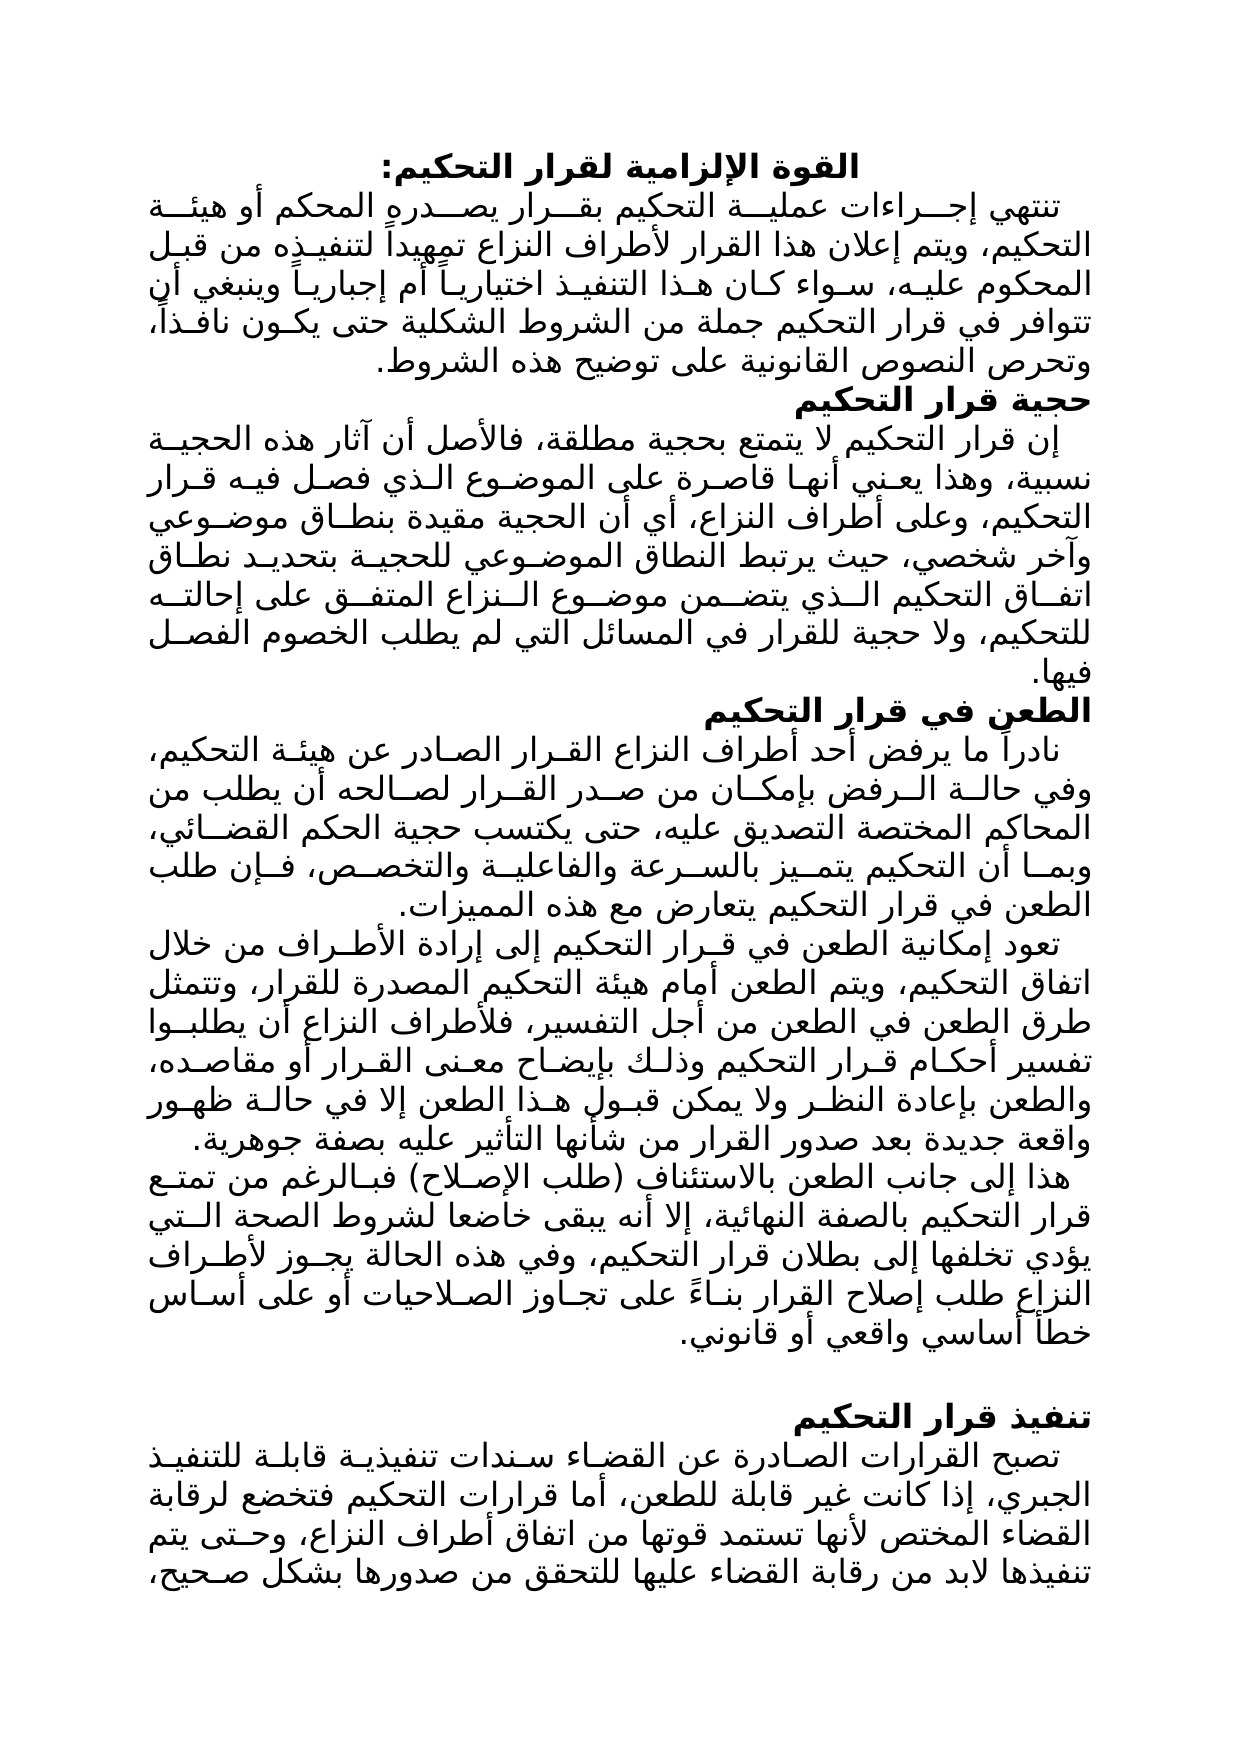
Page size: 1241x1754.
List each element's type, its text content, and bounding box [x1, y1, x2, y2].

text تصبح القرارات الصادرة عن القضاء سندات تنفيذية قابلة للتنفيذ الجبري، إذا كانت غير قابلة للطعن، أما قرارات التحكيم فتخضع لرقابة القضاء المختص لأنها تستمد قوتها من اتفاق أطراف النزاع، وحتى يتم تنفيذها لابد من رقابة القضاء عليها للتحقق من صدورها بشكل صحيح، فعلى الرغم من أن قرار التحكيم يكتسب حجية الشيء المقضي فيه إلا أنه يحتاج إلى مصادقة القضاء حتى يكون قابلاً للتنفيذ، وهذا لا يتنافى مع حجية الشيء المقضي فيه. [148, 1436, 1093, 1592]
text الطعن في قرار التحكيم [148, 692, 1093, 730]
text إن قرار التحكيم لا يتمتع بحجية مطلقة، فالأصل أن آثار هذه الحجية نسبية، وهذا يعني أنها قاصرة على الموضوع الذي فصل فيه قرار التحكيم، وعلى أطراف النزاع، أي أن الحجية مقيدة بنطاق موضوعي وآخر شخصي، حيث يرتبط النطاق الموضوعي للحجية بتحديد نطاق اتفاق التحكيم الذي يتضمن موضوع النزاع المتفق على إحالته للتحكيم، ولا حجية للقرار في المسائل التي لم يطلب الخصوم الفصل فيها. [148, 419, 1093, 692]
text القوة الإلزامية لقرار التحكيم: [148, 148, 1093, 186]
text تعود إمكانية الطعن في قرار التحكيم إلى إرادة الأطراف من خلال اتفاق التحكيم، ويتم الطعن أمام هيئة التحكيم المصدرة للقرار، وتتمثل طرق الطعن في الطعن من أجل التفسير، فلأطراف النزاع أن يطلبوا تفسير أحكام قرار التحكيم وذلك بإيضاح معنى القرار أو مقاصده، والطعن بإعادة النظر ولا يمكن قبول هذا الطعن إلا في حالة ظهور واقعة جديدة بعد صدور القرار من شأنها التأثير عليه بصفة جوهرية. [148, 925, 1093, 1158]
text تنفيذ قرار التحكيم [148, 1397, 1093, 1436]
text هذا إلى جانب الطعن بالاستئناف (طلب الإصلاح) فبالرغم من تمتع قرار التحكيم بالصفة النهائية، إلا أنه يبقى خاضعا لشروط الصحة التي يؤدي تخلفها إلى بطلان قرار التحكيم، وفي هذه الحالة يجوز لأطراف النزاع طلب إصلاح القرار بناءً على تجاوز الصلاحيات أو على أساس خطأ أساسي واقعي أو قانوني. [148, 1158, 1093, 1352]
text نادراً ما يرفض أحد أطراف النزاع القرار الصادر عن هيئة التحكيم، وفي حالة الرفض بإمكان من صدر القرار لصالحه أن يطلب من المحاكم المختصة التصديق عليه، حتى يكتسب حجية الحكم القضائي، وبما أن التحكيم يتميز بالسرعة والفاعلية والتخصص، فإن طلب الطعن في قرار التحكيم يتعارض مع هذه المميزات. [148, 730, 1093, 925]
text حجية قرار التحكيم [148, 381, 1093, 419]
text تنتهي إجراءات عملية التحكيم بقرار يصدره المحكم أو هيئة التحكيم، ويتم إعلان هذا القرار لأطراف النزاع تمهيداً لتنفيذه من قبل المحكوم عليه، سواء كان هذا التنفيذ اختيارياً أم إجبارياً وينبغي أن تتوافر في قرار التحكيم جملة من الشروط الشكلية حتى يكون نافذاً، وتحرص النصوص القانونية على توضيح هذه الشروط. [148, 186, 1093, 381]
